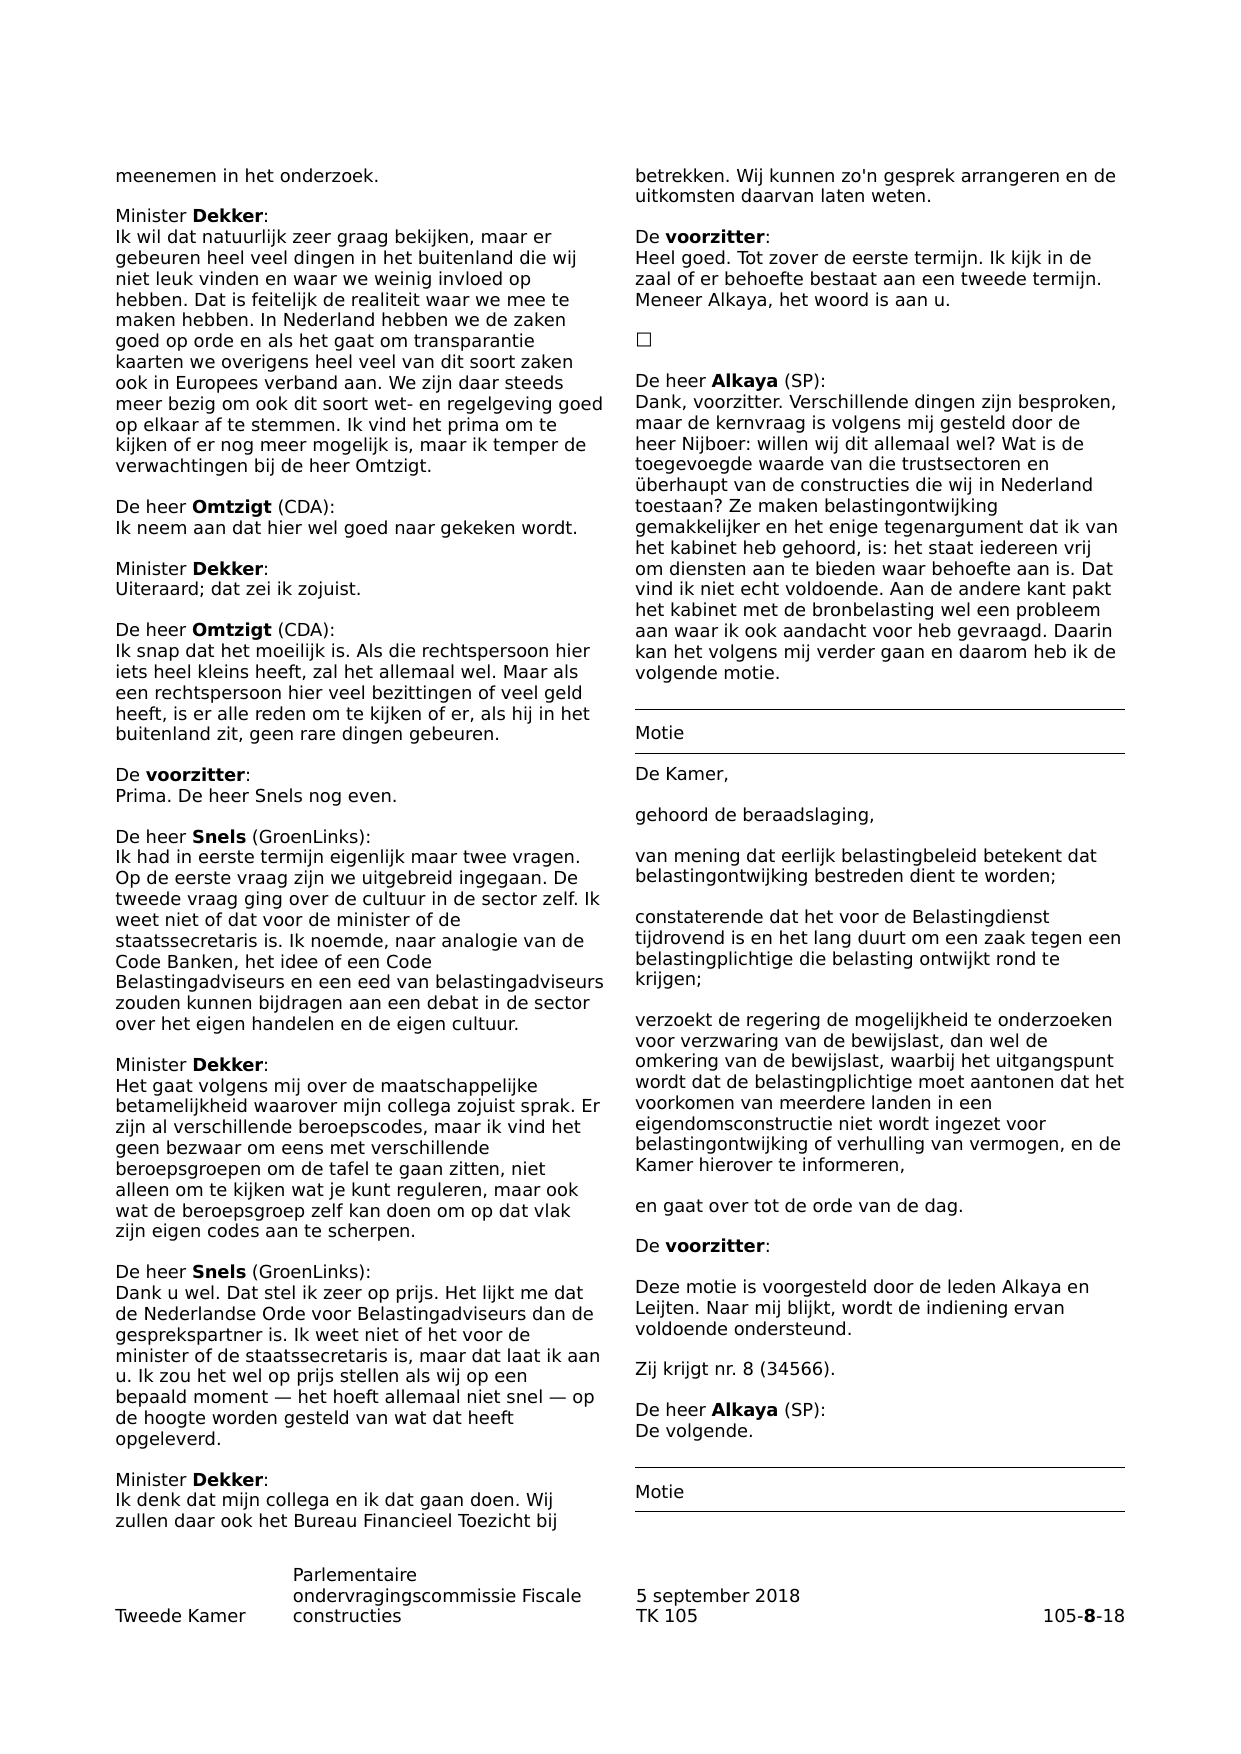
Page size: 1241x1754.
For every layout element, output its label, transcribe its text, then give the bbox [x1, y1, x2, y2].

text van mening dat eerlijk belastingbeleid betekent dat belastingontwijking bestreden dient te worden; [635, 845, 1125, 887]
text Minister Dekker: [115, 206, 605, 227]
text Zij krijgt nr. 8 (34566). [635, 1359, 1125, 1380]
text meenemen in het onderzoek. [115, 165, 605, 186]
text constaterende dat het voor de Belastingdienst tijdrovend is en het lang duurt om een zaak tegen een belastingplichtige die belasting ontwijkt rond te krijgen; [635, 907, 1125, 990]
text Uiteraard; dat zei ik zojuist. [115, 579, 605, 600]
text De voorzitter: [635, 1236, 1125, 1257]
text Heel goed. Tot zover de eerste termijn. Ik kijk in de zaal of er behoefte bestaat aan een tweede termijn. Meneer Alkaya, het woord is aan u. [635, 248, 1125, 310]
text De heer Alkaya (SP): [635, 1400, 1125, 1421]
text Het gaat volgens mij over de maatschappelijke betamelijkheid waarover mijn collega zojuist sprak. Er zijn al verschillende beroepscodes, maar ik vind het geen bezwaar om eens met verschillende beroepsgroepen om de tafel te gaan zitten, niet alleen om te kijken wat je kunt reguleren, maar ook wat de beroepsgroep zelf kan doen om op dat vlak zijn eigen codes aan te scherpen. [115, 1075, 605, 1242]
text gehoord de beraadslaging, [635, 805, 1125, 825]
text De voorzitter: [635, 227, 1125, 248]
text De voorzitter: [115, 765, 605, 786]
text betrekken. Wij kunnen zo'n gesprek arrangeren en de uitkomsten daarvan laten weten. [635, 165, 1125, 207]
text De heer Snels (GroenLinks): [115, 826, 605, 847]
text De heer Omtzigt (CDA): [115, 620, 605, 641]
text ⬜ [635, 330, 1125, 351]
text Ik snap dat het moeilijk is. Als die rechtspersoon hier iets heel kleins heeft, zal het allemaal wel. Maar als een rechtspersoon hier veel bezittingen of veel geld heeft, is er alle reden om te kijken of er, als hij in het buitenland zit, geen rare dingen gebeuren. [115, 641, 605, 745]
text Minister Dekker: [115, 1055, 605, 1075]
text De heer Alkaya (SP): [635, 371, 1125, 392]
text Ik denk dat mijn collega en ik dat gaan doen. Wij zullen daar ook het Bureau Financieel Toezicht bij [115, 1490, 605, 1532]
text Minister Dekker: [115, 1469, 605, 1490]
text Minister Dekker: [115, 558, 605, 579]
text Deze motie is voorgesteld door de leden Alkaya en Leijten. Naar mij blijkt, wordt de indiening ervan voldoende ondersteund. [635, 1277, 1125, 1339]
text Dank, voorzitter. Verschillende dingen zijn besproken, maar de kernvraag is volgens mij gesteld door de heer Nijboer: willen wij dit allemaal wel? Wat is de toegevoegde waarde van die trustsectoren en überhaupt van de constructies die wij in Nederland toestaan? Ze maken belastingontwijking gemakkelijker en het enige tegenargument dat ik van het kabinet heb gehoord, is: het staat iedereen vrij om diensten aan te bieden waar behoefte aan is. Dat vind ik niet echt voldoende. Aan de andere kant pakt het kabinet met de bronbelasting wel een probleem aan waar ik ook aandacht voor heb gevraagd. Daarin kan het volgens mij verder gaan en daarom heb ik de volgende motie. [635, 392, 1125, 683]
text Prima. De heer Snels nog even. [115, 786, 605, 806]
text Dank u wel. Dat stel ik zeer op prijs. Het lijkt me dat de Nederlandse Orde voor Belastingadviseurs dan de gesprekspartner is. Ik weet niet of het voor de minister of de staatssecretaris is, maar dat laat ik aan u. Ik zou het wel op prijs stellen als wij op een bepaald moment — het hoeft allemaal niet snel — op de hoogte worden gesteld van wat dat heeft opgeleverd. [115, 1283, 605, 1449]
text Motie [635, 723, 1125, 744]
text De volgende. [635, 1421, 1125, 1442]
text Ik wil dat natuurlijk zeer graag bekijken, maar er gebeuren heel veel dingen in het buitenland die wij niet leuk vinden en waar we weinig invloed op hebben. Dat is feitelijk de realiteit waar we mee te maken hebben. In Nederland hebben we de zaken goed op orde en als het gaat om transparantie kaarten we overigens heel veel van dit soort zaken ook in Europees verband aan. We zijn daar steeds meer bezig om ook dit soort wet- en regelgeving goed op elkaar af te stemmen. Ik vind het prima om te kijken of er nog meer mogelijk is, maar ik temper de verwachtingen bij de heer Omtzigt. [115, 227, 605, 477]
text Motie [635, 1481, 1125, 1502]
text verzoekt de regering de mogelijkheid te onderzoeken voor verzwaring van de bewijslast, dan wel de omkering van de bewijslast, waarbij het uitgangspunt wordt dat de belastingplichtige moet aantonen dat het voorkomen van meerdere landen in een eigendomsconstructie niet wordt ingezet voor belastingontwijking of verhulling van vermogen, en de Kamer hierover te informeren, [635, 1010, 1125, 1176]
text De heer Omtzigt (CDA): [115, 497, 605, 518]
text Ik neem aan dat hier wel goed naar gekeken wordt. [115, 518, 605, 538]
text Ik had in eerste termijn eigenlijk maar twee vragen. Op de eerste vraag zijn we uitgebreid ingegaan. De tweede vraag ging over de cultuur in de sector zelf. Ik weet niet of dat voor de minister of de staatssecretaris is. Ik noemde, naar analogie van de Code Banken, het idee of een Code Belastingadviseurs en een eed van belastingadviseurs zouden kunnen bijdragen aan een debat in de sector over het eigen handelen en de eigen cultuur. [115, 847, 605, 1035]
text De Kamer, [635, 764, 1125, 785]
text en gaat over tot de orde van de dag. [635, 1196, 1125, 1216]
text De heer Snels (GroenLinks): [115, 1262, 605, 1283]
